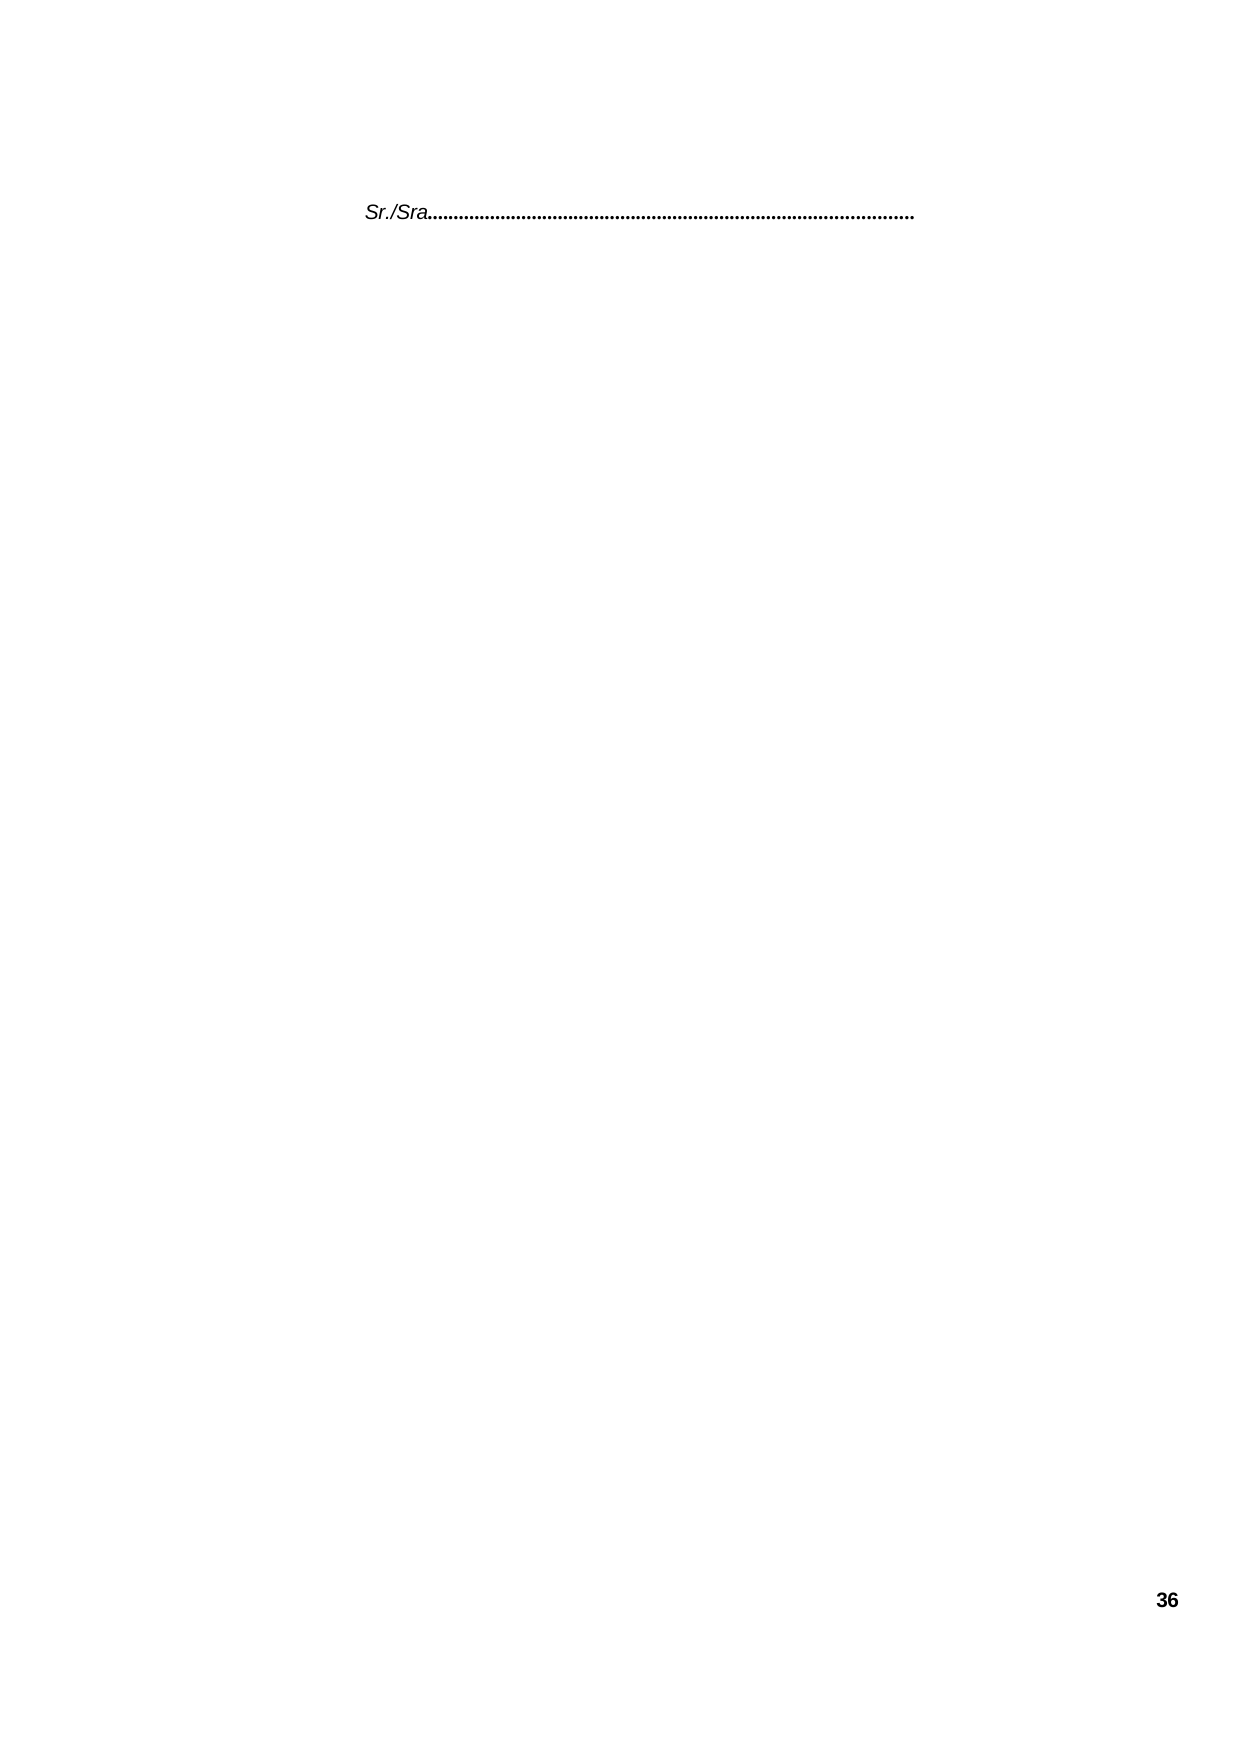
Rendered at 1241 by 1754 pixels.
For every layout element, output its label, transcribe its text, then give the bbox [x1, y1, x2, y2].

text Sr./Sra [217, 200, 1063, 224]
